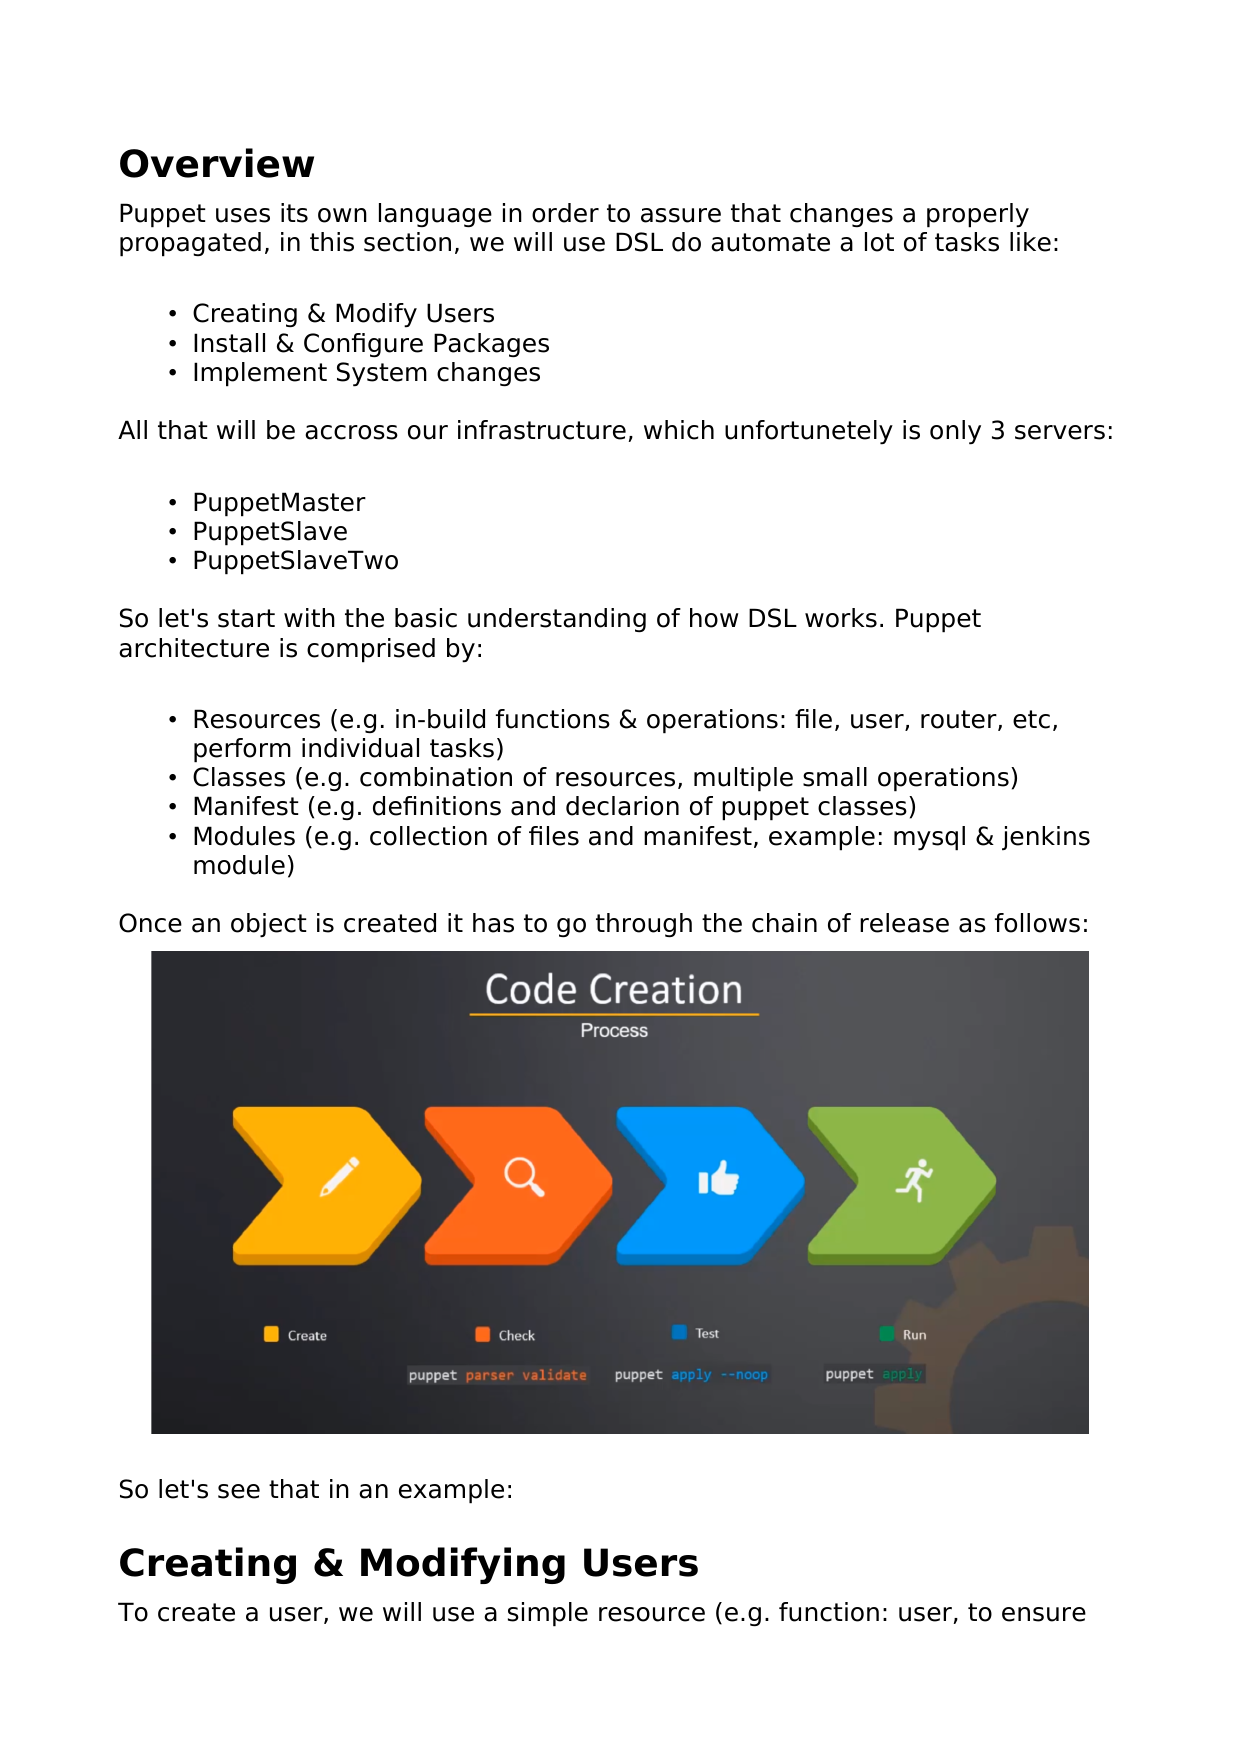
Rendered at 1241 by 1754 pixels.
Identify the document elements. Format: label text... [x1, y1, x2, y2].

subtitle Creating & Modifying Users [118, 1542, 1122, 1586]
text So let's see that in an example: [118, 1475, 1122, 1504]
list Modules (e.g. collection of files and manifest, example: mysql & jenkins module) [177, 822, 1122, 880]
list PuppetSlave [177, 517, 1122, 546]
list Resources (e.g. in-build functions & operations: file, user, router, etc, perform individual tasks) [177, 705, 1122, 763]
picture [151, 951, 1089, 1434]
text All that will be accross our infrastructure, which unfortunetely is only 3 servers: [118, 417, 1122, 446]
list PuppetSlaveTwo [177, 546, 1122, 575]
list Creating & Modify Users [177, 299, 1122, 329]
list Manifest (e.g. definitions and declarion of puppet classes) [177, 792, 1122, 822]
subtitle Overview [118, 143, 1122, 187]
text To create a user, we will use a simple resource (e.g. function: user, to ensure [118, 1598, 1122, 1627]
text Puppet uses its own language in order to assure that changes a properly propagated, in this section, we will use DSL do automate a lot of tasks like: [118, 199, 1122, 258]
text Once an object is created it has to go through the chain of release as follows: [118, 909, 1122, 939]
list Classes (e.g. combination of resources, multiple small operations) [177, 763, 1122, 792]
list Implement System changes [177, 358, 1122, 387]
text So let's start with the basic understanding of how DSL works. Puppet architecture is comprised by: [118, 605, 1122, 663]
list PuppetMaster [177, 488, 1122, 517]
list Install & Configure Packages [177, 329, 1122, 358]
